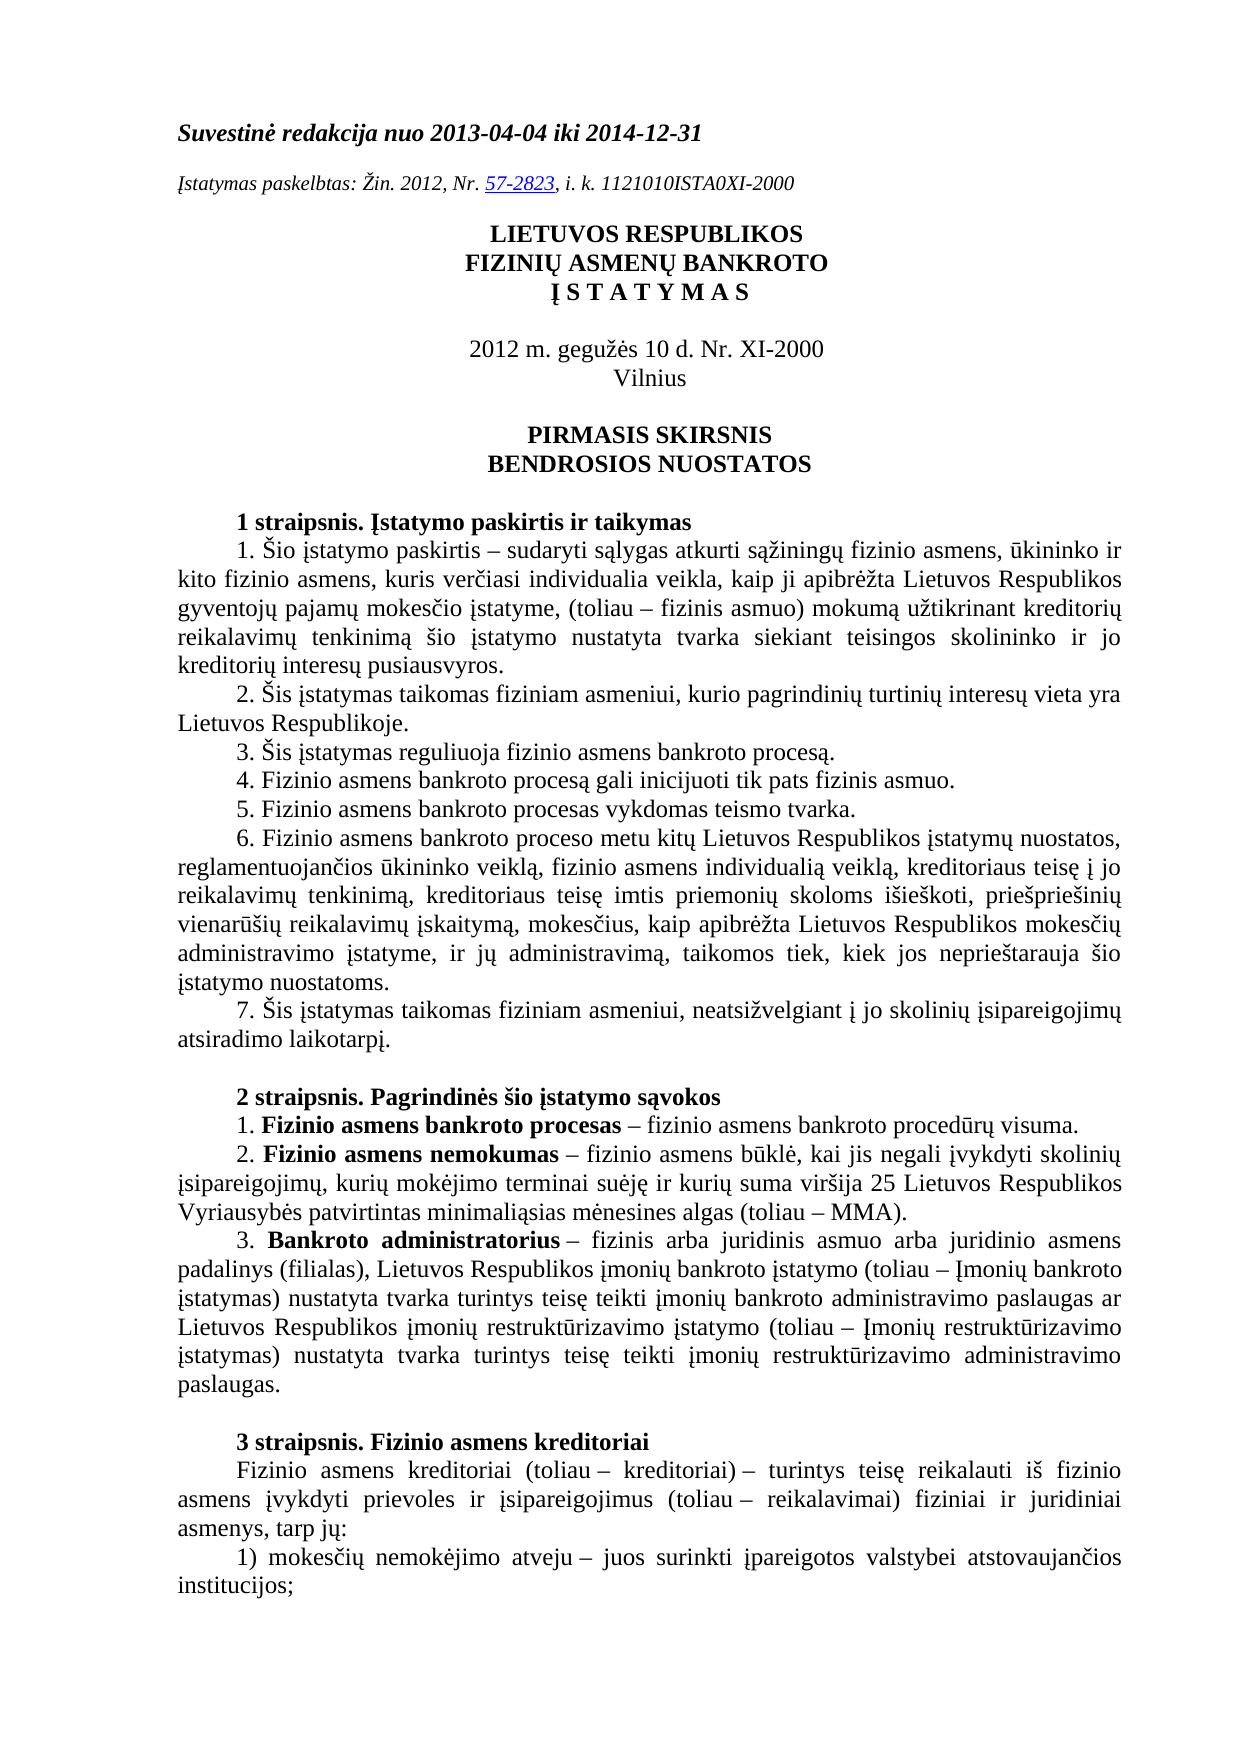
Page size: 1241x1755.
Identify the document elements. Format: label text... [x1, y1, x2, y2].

text LIETUVOS RESPUBLIKOS [177, 219, 1122, 248]
text 1) mokesčių nemokėjimo atveju – juos surinkti įpareigotos valstybei atstovaujančios institucijos; [177, 1542, 1122, 1599]
text 5. Fizinio asmens bankroto procesas vykdomas teismo tvarka. [177, 794, 1122, 823]
text 1. Fizinio asmens bankroto procesas – fizinio asmens bankroto procedūrų visuma. [177, 1110, 1122, 1139]
text PIRMASIS SKIRSNIS [177, 420, 1122, 449]
text Įstatymas paskelbtas: Žin. 2012, Nr. 57-2823, i. k. 1121010ISTA0XI-2000 [177, 171, 1122, 195]
text FIZINIŲ ASMENŲ BANKROTO [177, 248, 1122, 277]
text Suvestinė redakcija nuo 2013-04-04 iki 2014-12-31 [177, 118, 1122, 147]
text 1 straipsnis. Įstatymo paskirtis ir taikymas [177, 507, 1122, 535]
text 2012 m. gegužės 10 d. Nr. XI-2000 [177, 334, 1122, 363]
text 3. Šis įstatymas reguliuoja fizinio asmens bankroto procesą. [177, 737, 1122, 765]
text BENDROSIOS NUOSTATOS [177, 449, 1122, 478]
text 2. Fizinio asmens nemokumas – fizinio asmens būklė, kai jis negali įvykdyti skolinių įsipareigojimų, kurių mokėjimo terminai suėję ir kurių suma viršija 25 Lietuvos Respublikos Vyriausybės patvirtintas minimaliąsias mėnesines algas (toliau – MMA). [177, 1139, 1122, 1225]
text Vilnius [177, 363, 1122, 392]
text ĮSTATYMAS [177, 277, 1122, 305]
text Fizinio asmens kreditoriai (toliau – kreditoriai) – turintys teisę reikalauti iš fizinio asmens įvykdyti prievoles ir įsipareigojimus (toliau – reikalavimai) fiziniai ir juridiniai asmenys, tarp jų: [177, 1455, 1122, 1542]
text 4. Fizinio asmens bankroto procesą gali inicijuoti tik pats fizinis asmuo. [177, 765, 1122, 794]
text 7. Šis įstatymas taikomas fiziniam asmeniui, neatsižvelgiant į jo skolinių įsipareigojimų atsiradimo laikotarpį. [177, 995, 1122, 1053]
text 6. Fizinio asmens bankroto proceso metu kitų Lietuvos Respublikos įstatymų nuostatos, reglamentuojančios ūkininko veiklą, fizinio asmens individualią veiklą, kreditoriaus teisę į jo reikalavimų tenkinimą, kreditoriaus teisę imtis priemonių skoloms išieškoti, priešpriešinių vienarūšių reikalavimų įskaitymą, mokesčius, kaip apibrėžta Lietuvos Respublikos mokesčių administravimo įstatyme, ir jų administravimą, taikomos tiek, kiek jos neprieštarauja šio įstatymo nuostatoms. [177, 823, 1122, 995]
text 2 straipsnis. Pagrindinės šio įstatymo sąvokos [177, 1082, 1122, 1110]
text 3 straipsnis. Fizinio asmens kreditoriai [177, 1427, 1122, 1455]
text 3. Bankroto administratorius – fizinis arba juridinis asmuo arba juridinio asmens padalinys (filialas), Lietuvos Respublikos įmonių bankroto įstatymo (toliau – Įmonių bankroto įstatymas) nustatyta tvarka turintys teisę teikti įmonių bankroto administravimo paslaugas ar Lietuvos Respublikos įmonių restruktūrizavimo įstatymo (toliau – Įmonių restruktūrizavimo įstatymas) nustatyta tvarka turintys teisę teikti įmonių restruktūrizavimo administravimo paslaugas. [177, 1225, 1122, 1398]
text 2. Šis įstatymas taikomas fiziniam asmeniui, kurio pagrindinių turtinių interesų vieta yra Lietuvos Respublikoje. [177, 679, 1122, 737]
text 1. Šio įstatymo paskirtis – sudaryti sąlygas atkurti sąžiningų fizinio asmens, ūkininko ir kito fizinio asmens, kuris verčiasi individualia veikla, kaip ji apibrėžta Lietuvos Respublikos gyventojų pajamų mokesčio įstatyme, (toliau – fizinis asmuo) mokumą užtikrinant kreditorių reikalavimų tenkinimą šio įstatymo nustatyta tvarka siekiant teisingos skolininko ir jo kreditorių interesų pusiausvyros. [177, 535, 1122, 679]
